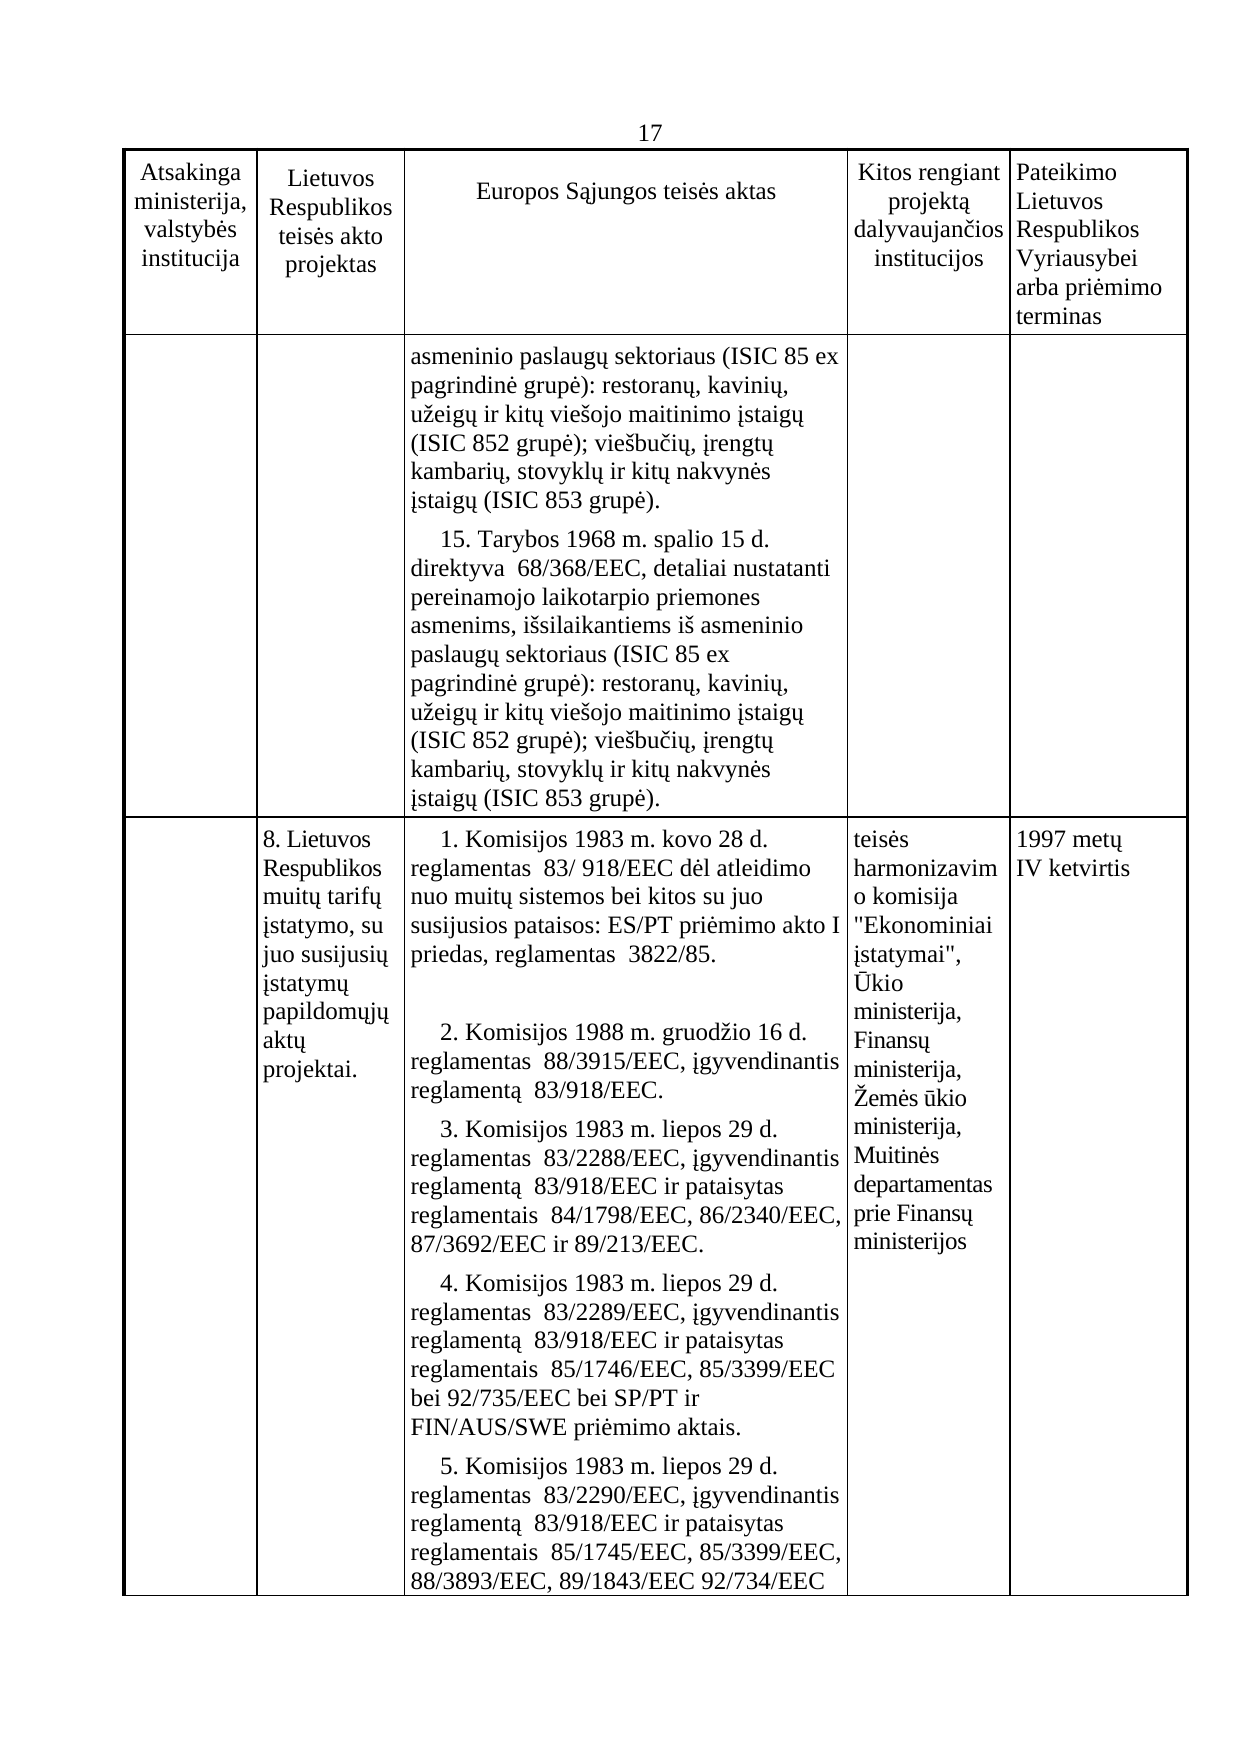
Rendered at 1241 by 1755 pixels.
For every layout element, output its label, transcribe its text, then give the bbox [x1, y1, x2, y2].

table_cell asmeninio paslaugų sektoriaus (ISIC 85 ex pagrindinė grupė): restoranų, kavinių, užeigų ir kitų viešojo maitinimo įstaigų (ISIC 852 grupė); viešbučių, įrengtų kambarių, stovyklų ir kitų nakvynės įstaigų (ISIC 853 grupė). 15. Tarybos 1968 m. spalio 15 d. direktyva 68/368/EEC, detaliai nustatanti pereinamojo laikotarpio priemones asmenims, išsilaikantiems iš asmeninio paslaugų sektoriaus (ISIC 85 ex pagrindinė grupė): restoranų, kavinių, užeigų ir kitų viešojo maitinimo įstaigų (ISIC 852 grupė); viešbučių, įrengtų kambarių, stovyklų ir kitų nakvynės įstaigų (ISIC 853 grupė). [405, 335, 847, 816]
table_cell 8. Lietuvos Respublikos muitų tarifų įstatymo, su juo susijusių įstatymų papildomųjų aktų projektai. [258, 818, 404, 1595]
table_cell [848, 335, 1009, 816]
table_cell teisės harmonizavimo komisija "Ekonominiai įstatymai", Ūkio ministerija, Finansų ministerija, Žemės ūkio ministerija, Muitinės departamentas prie Finansų ministerijos [848, 818, 1009, 1595]
table_cell [126, 818, 256, 1595]
table_header Lietuvos Respublikos teisės akto projektas [258, 151, 404, 334]
table_cell [1011, 335, 1186, 816]
table_header Pateikimo Lietuvos Respublikos Vyriausybei arba priėmimo terminas [1011, 151, 1186, 334]
table_cell 1. Komisijos 1983 m. kovo 28 d. reglamentas 83/ 918/EEC dėl atleidimo nuo muitų sistemos bei kitos su juo susijusios pataisos: ES/PT priėmimo akto I priedas, reglamentas 3822/85. 2. Komisijos 1988 m. gruodžio 16 d. reglamentas 88/3915/EEC, įgyvendinantis reglamentą 83/918/EEC. 3. Komisijos 1983 m. liepos 29 d. reglamentas 83/2288/EEC, įgyvendinantis reglamentą 83/918/EEC ir pataisytas reglamentais 84/1798/EEC, 86/2340/EEC, 87/3692/EEC ir 89/213/EEC. 4. Komisijos 1983 m. liepos 29 d. reglamentas 83/2289/EEC, įgyvendinantis reglamentą 83/918/EEC ir pataisytas reglamentais 85/1746/EEC, 85/3399/EEC bei 92/735/EEC bei SP/PT ir FIN/AUS/SWE priėmimo aktais. 5. Komisijos 1983 m. liepos 29 d. reglamentas 83/2290/EEC, įgyvendinantis reglamentą 83/918/EEC ir pataisytas reglamentais 85/1745/EEC, 85/3399/EEC, 88/3893/EEC, 89/1843/EEC 92/734/EEC [405, 818, 847, 1595]
table_header Atsakinga ministerija, valstybės institucija [126, 151, 256, 334]
table_cell [258, 335, 404, 816]
table_header Kitos rengiant projektą dalyvaujančios institucijos [848, 151, 1009, 334]
table_header Europos Sąjungos teisės aktas [405, 151, 847, 334]
table_cell 1997 metų IV ketvirtis [1011, 818, 1186, 1595]
table_cell [126, 335, 256, 816]
